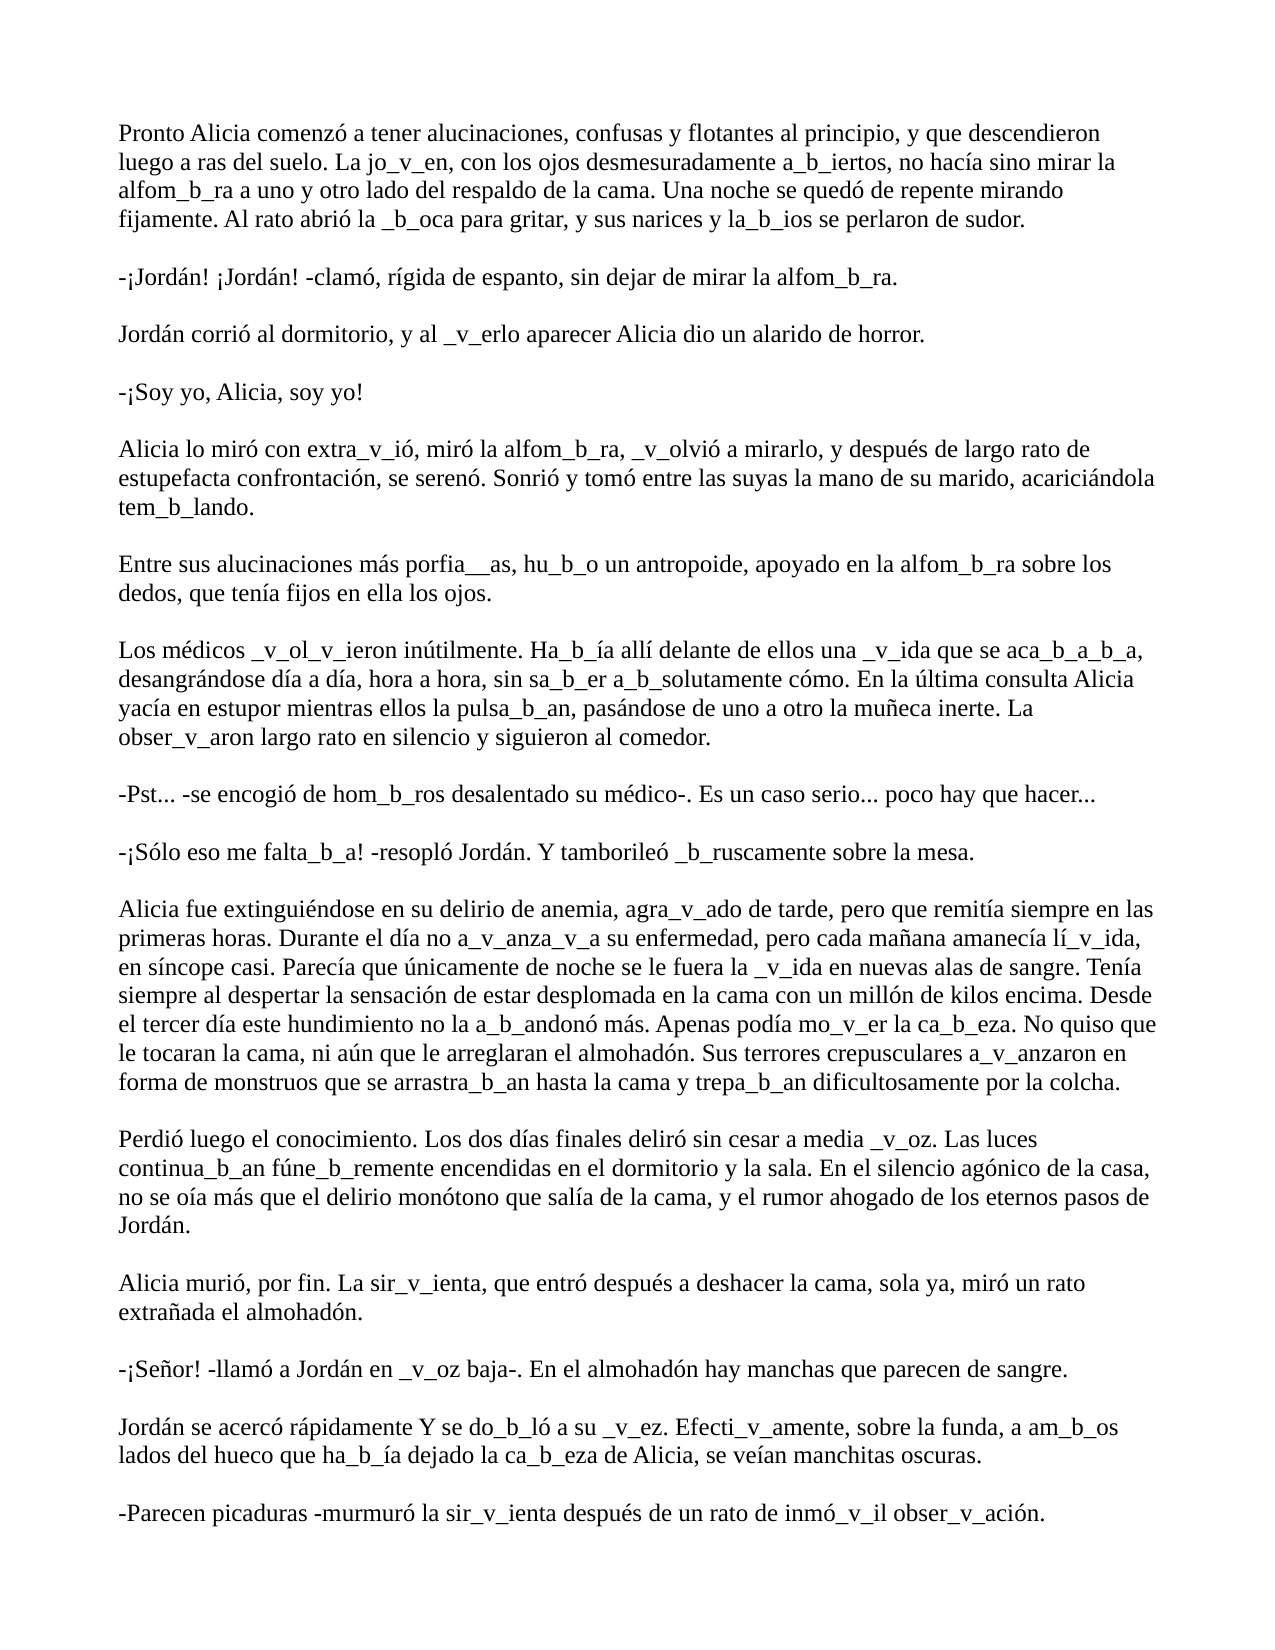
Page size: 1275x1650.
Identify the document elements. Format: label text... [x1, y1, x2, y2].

text Pronto Alicia comenzó a tener alucinaciones, confusas y flotantes al principio, y que descendieron luego a ras del suelo. La jo_v_en, con los ojos desmesuradamente a_b_iertos, no hacía sino mirar la alfom_b_ra a uno y otro lado del respaldo de la cama. Una noche se quedó de repente mirando fijamente. Al rato abrió la _b_oca para gritar, y sus narices y la_b_ios se perlaron de sudor. -¡Jordán! ¡Jordán! -clamó, rígida de espanto, sin dejar de mirar la alfom_b_ra. Jordán corrió al dormitorio, y al _v_erlo aparecer Alicia dio un alarido de horror. -¡Soy yo, Alicia, soy yo! Alicia lo miró con extra_v_ió, miró la alfom_b_ra, _v_olvió a mirarlo, y después de largo rato de estupefacta confrontación, se serenó. Sonrió y tomó entre las suyas la mano de su marido, acariciándola tem_b_lando. Entre sus alucinaciones más porfia__as, hu_b_o un antropoide, apoyado en la alfom_b_ra sobre los dedos, que tenía fijos en ella los ojos. Los médicos _v_ol_v_ieron inútilmente. Ha_b_ía allí delante de ellos una _v_ida que se aca_b_a_b_a, desangrándose día a día, hora a hora, sin sa_b_er a_b_solutamente cómo. En la última consulta Alicia yacía en estupor mientras ellos la pulsa_b_an, pasándose de uno a otro la muñeca inerte. La obser_v_aron largo rato en silencio y siguieron al comedor. -Pst... -se encogió de hom_b_ros desalentado su médico-. Es un caso serio... poco hay que hacer... -¡Sólo eso me falta_b_a! -resopló Jordán. Y tamborileó _b_ruscamente sobre la mesa. Alicia fue extinguiéndose en su delirio de anemia, agra_v_ado de tarde, pero que remitía siempre en las primeras horas. Durante el día no a_v_anza_v_a su enfermedad, pero cada mañana amanecía lí_v_ida, en síncope casi. Parecía que únicamente de noche se le fuera la _v_ida en nuevas alas de sangre. Tenía siempre al despertar la sensación de estar desplomada en la cama con un millón de kilos encima. Desde el tercer día este hundimiento no la a_b_andonó más. Apenas podía mo_v_er la ca_b_eza. No quiso que le tocaran la cama, ni aún que le arreglaran el almohadón. Sus terrores crepusculares a_v_anzaron en forma de monstruos que se arrastra_b_an hasta la cama y trepa_b_an dificultosamente por la colcha. Perdió luego el conocimiento. Los dos días finales deliró sin cesar a media _v_oz. Las luces continua_b_an fúne_b_remente encendidas en el dormitorio y la sala. En el silencio agónico de la casa, no se oía más que el delirio monótono que salía de la cama, y el rumor ahogado de los eternos pasos de Jordán. Alicia murió, por fin. La sir_v_ienta, que entró después a deshacer la cama, sola ya, miró un rato extrañada el almohadón. -¡Señor! -llamó a Jordán en _v_oz baja-. En el almohadón hay manchas que parecen de sangre. Jordán se acercó rápidamente Y se do_b_ló a su _v_ez. Efecti_v_amente, sobre la funda, a am_b_os lados del hueco que ha_b_ía dejado la ca_b_eza de Alicia, se veían manchitas oscuras. -Parecen picaduras -murmuró la sir_v_ienta después de un rato de inmó_v_il obser_v_ación. [118, 118, 1157, 1527]
